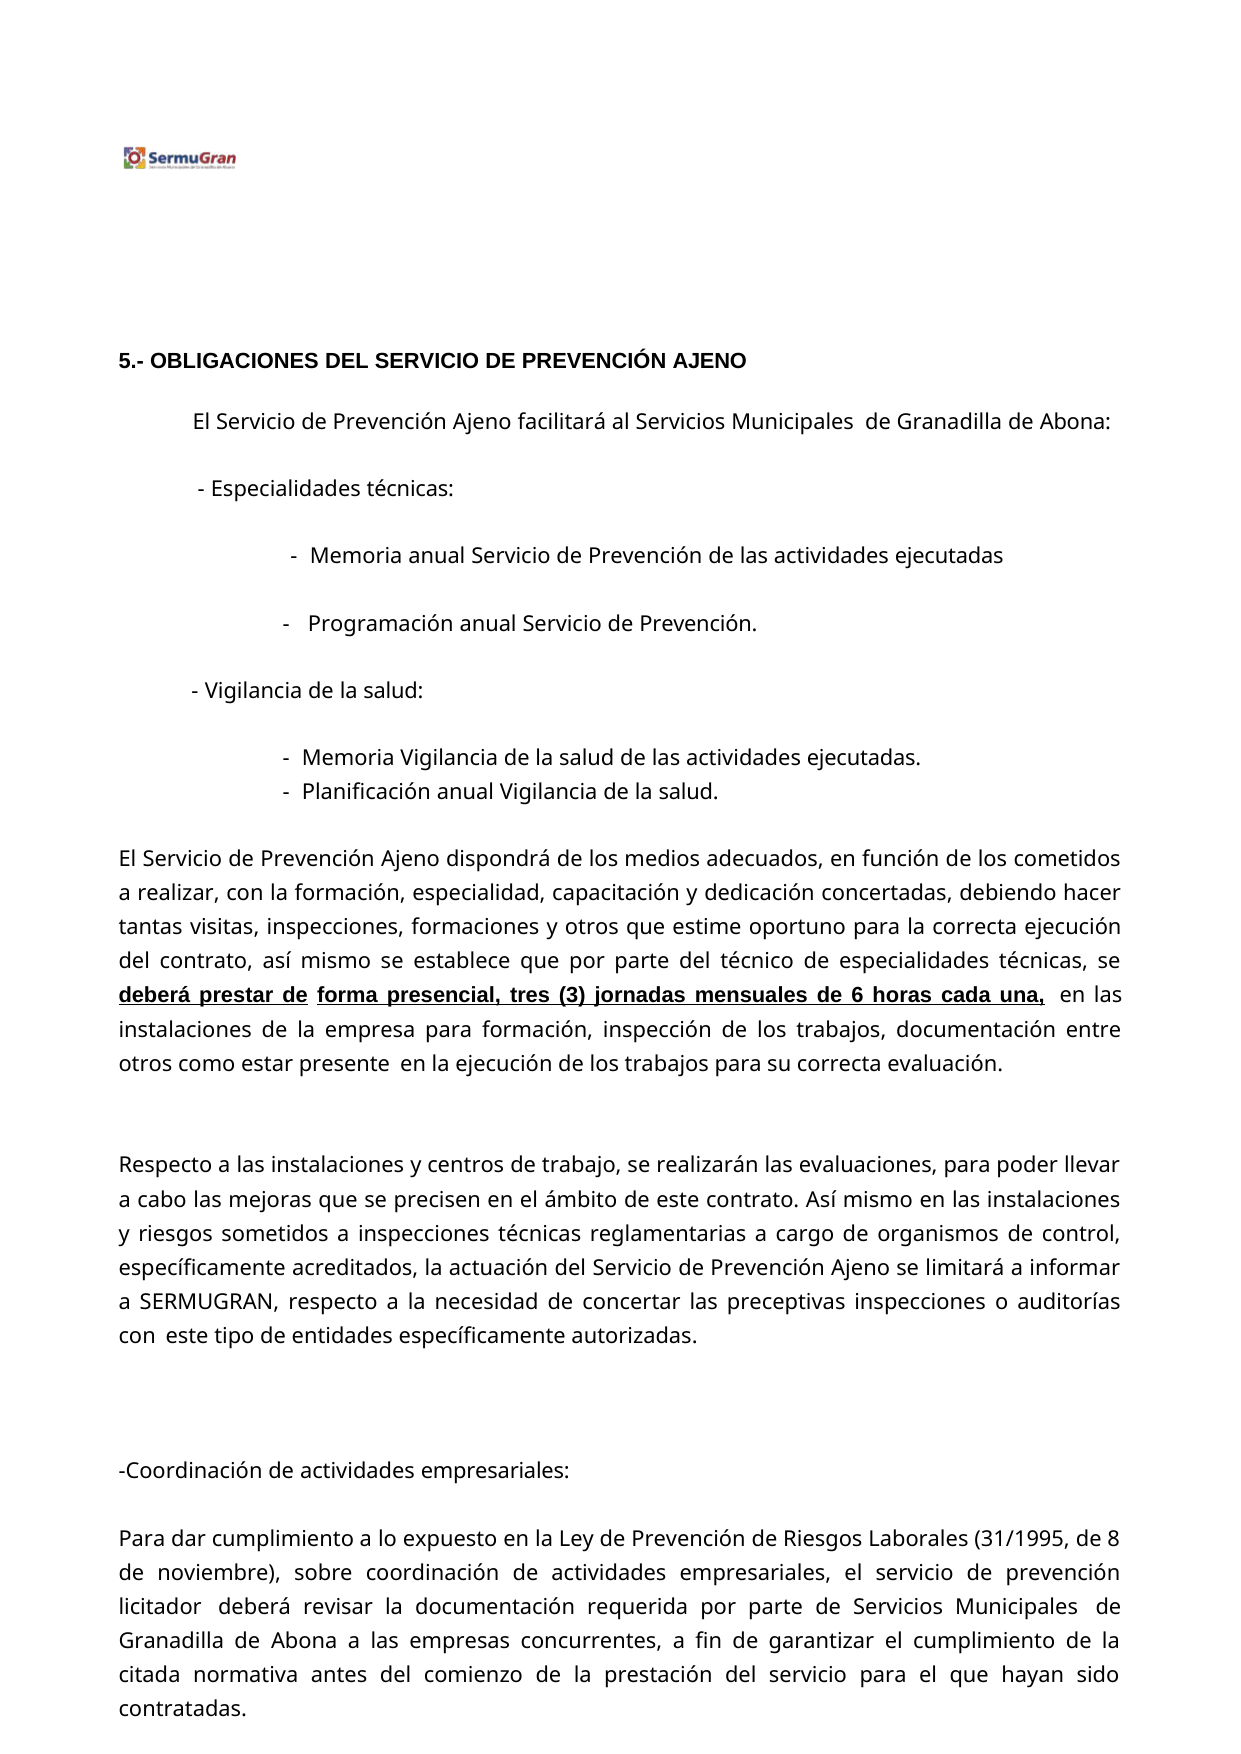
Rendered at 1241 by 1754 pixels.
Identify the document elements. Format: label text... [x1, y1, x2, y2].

text Para dar cumplimiento a lo expuesto en la Ley de Prevención de Riesgos Laborales (31/1995, de 8 de noviembre), sobre coordinación de actividades empresariales, el servicio de prevención licitador deberá revisar la documentación requerida por parte de Servicios Municipales de Granadilla de Abona a las empresas concurrentes, a fin de garantizar el cumplimiento de la citada normativa antes del comienzo de la prestación del servicio para el que hayan sido contratadas. [118, 1522, 1121, 1723]
subtitle 5.- OBLIGACIONES DEL SERVICIO DE PREVENCIÓN AJENO [118, 348, 1137, 373]
list Memoria Vigilancia de la salud de las actividades ejecutadas. [282, 742, 1137, 772]
list Planificación anual Vigilancia de la salud. [282, 776, 1137, 805]
list Programación anual Servicio de Prevención. [282, 608, 1137, 637]
text Respecto a las instalaciones y centros de trabajo, se realizarán las evaluaciones, para poder llevar a cabo las mejoras que se precisen en el ámbito de este contrato. Así mismo en las instalaciones y riesgos sometidos a inspecciones técnicas reglamentarias a cargo de organismos de control, específicamente acreditados, la actuación del Servicio de Prevención Ajeno se limitará a informar a SERMUGRAN, respecto a la necesidad de concertar las preceptivas inspecciones o auditorías con este tipo de entidades específicamente autorizadas. [118, 1149, 1122, 1350]
picture [118, 137, 241, 181]
text El Servicio de Prevención Ajeno facilitará al Servicios Municipales de Granadilla de Abona: [192, 406, 1137, 436]
text El Servicio de Prevención Ajeno dispondrá de los medios adecuados, en función de los cometidos a realizar, con la formación, especialidad, capacitación y dedicación concertadas, debiendo hacer tantas visitas, inspecciones, formaciones y otros que estime oportuno para la correcta ejecución del contrato, así mismo se establece que por parte del técnico de especialidades técnicas, se deberá prestar de forma presencial, tres (3) jornadas mensuales de 6 horas cada una, en las instalaciones de la empresa para formación, inspección de los trabajos, documentación entre otros como estar presente en la ejecución de los trabajos para su correcta evaluación. [118, 843, 1122, 1078]
list Memoria anual Servicio de Prevención de las actividades ejecutadas [290, 540, 1137, 570]
text -Coordinación de actividades empresariales: [118, 1455, 1137, 1485]
list Especialidades técnicas: [197, 473, 1137, 503]
list Vigilancia de la salud: [191, 675, 1137, 704]
